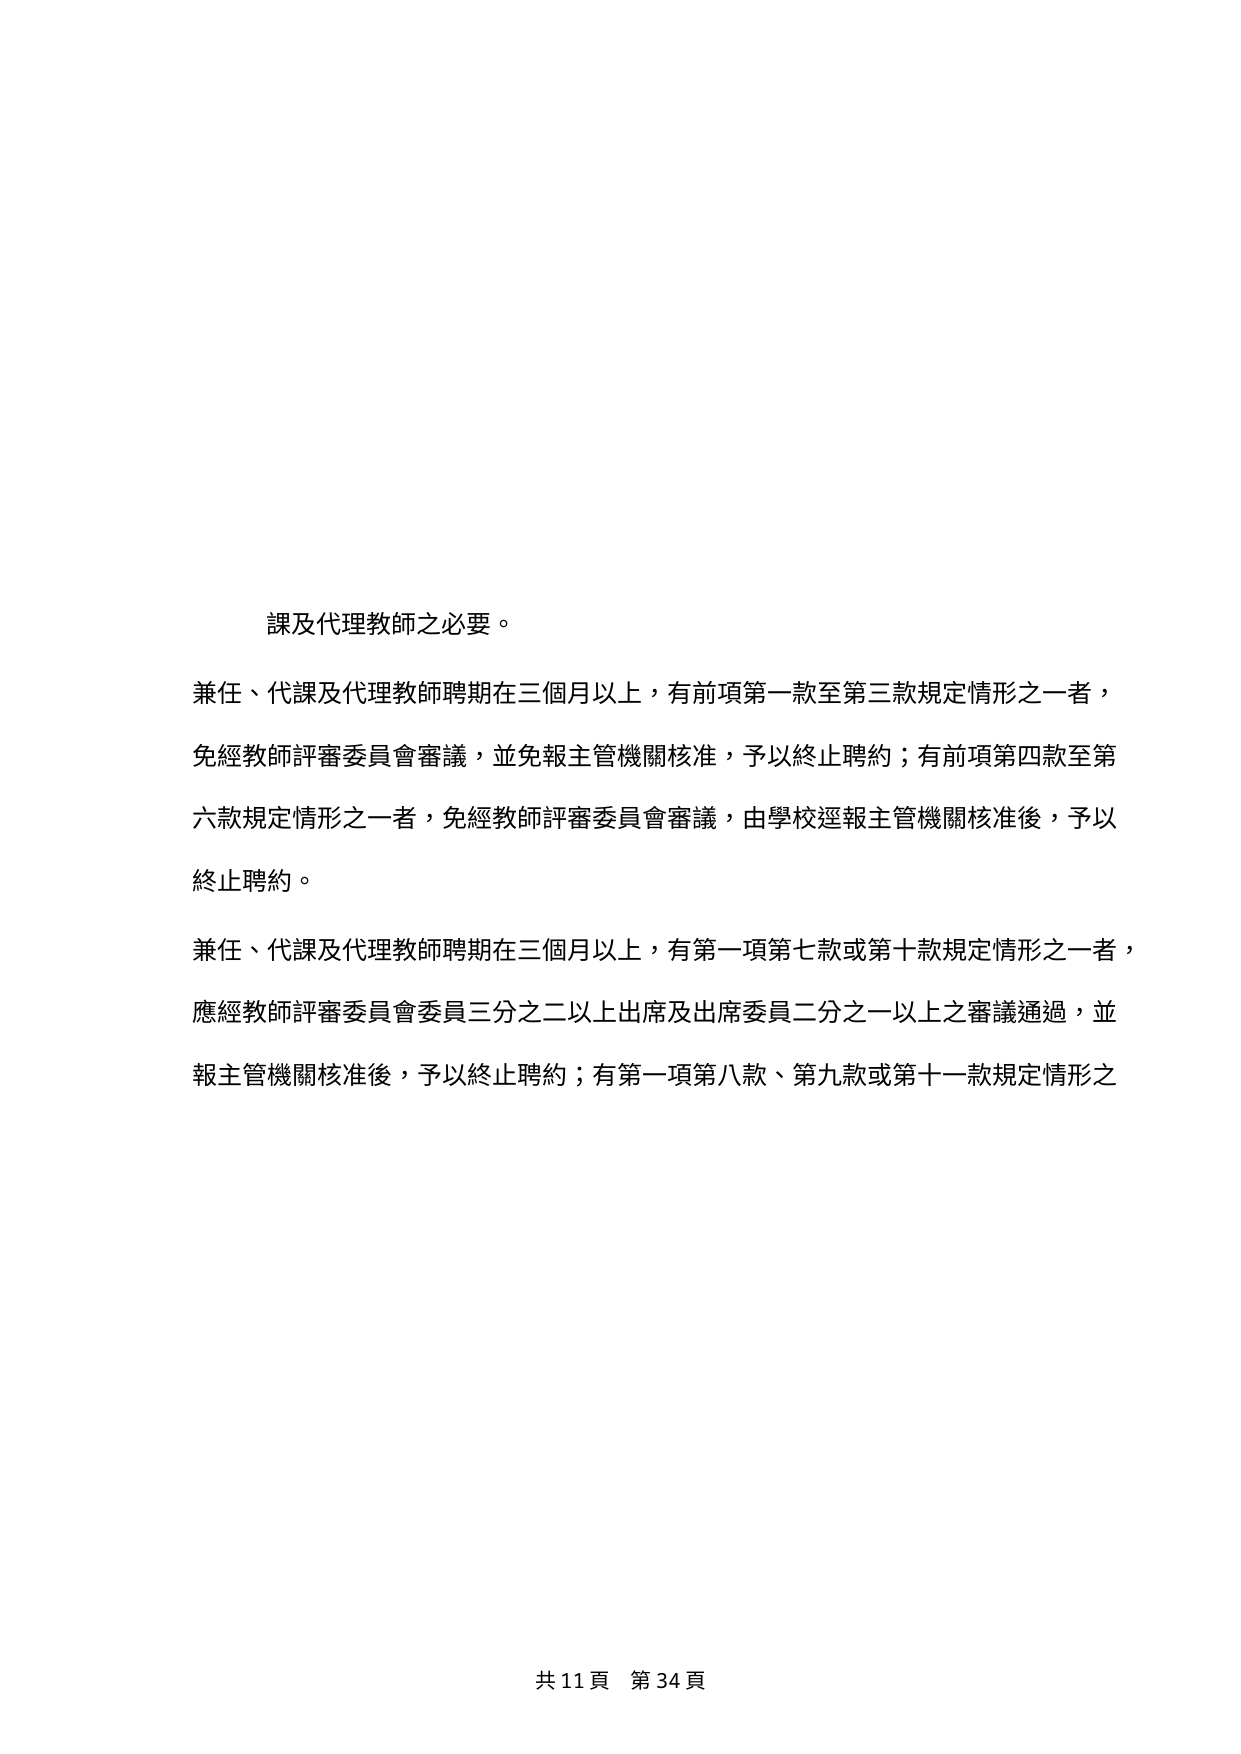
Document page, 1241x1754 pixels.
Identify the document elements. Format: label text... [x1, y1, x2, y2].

text 兼任、代課及代理教師聘期在三個月以上，有第一項第七款或第十款規定情形之一者，應經教師評審委員會委員三分之二以上出席及出席委員二分之一以上之審議通過，並報主管機關核准後，予以終止聘約；有第一項第八款、第九款或第十一款規定情形之一者，應經教師評審委員會委員三分之二以上出席及出席委員三分之二以上之審議通過，並報主管機關核准後，予以終止聘約。 [192, 907, 1122, 1094]
text 兼任、代課及代理教師聘期在三個月以上，有前項第一款至第三款規定情形之一者，免經教師評審委員會審議，並免報主管機關核准，予以終止聘約；有前項第四款至第六款規定情形之一者，免經教師評審委員會審議，由學校逕報主管機關核准後，予以終止聘約。 [192, 650, 1122, 900]
text 課及代理教師之必要。 [192, 581, 1122, 643]
